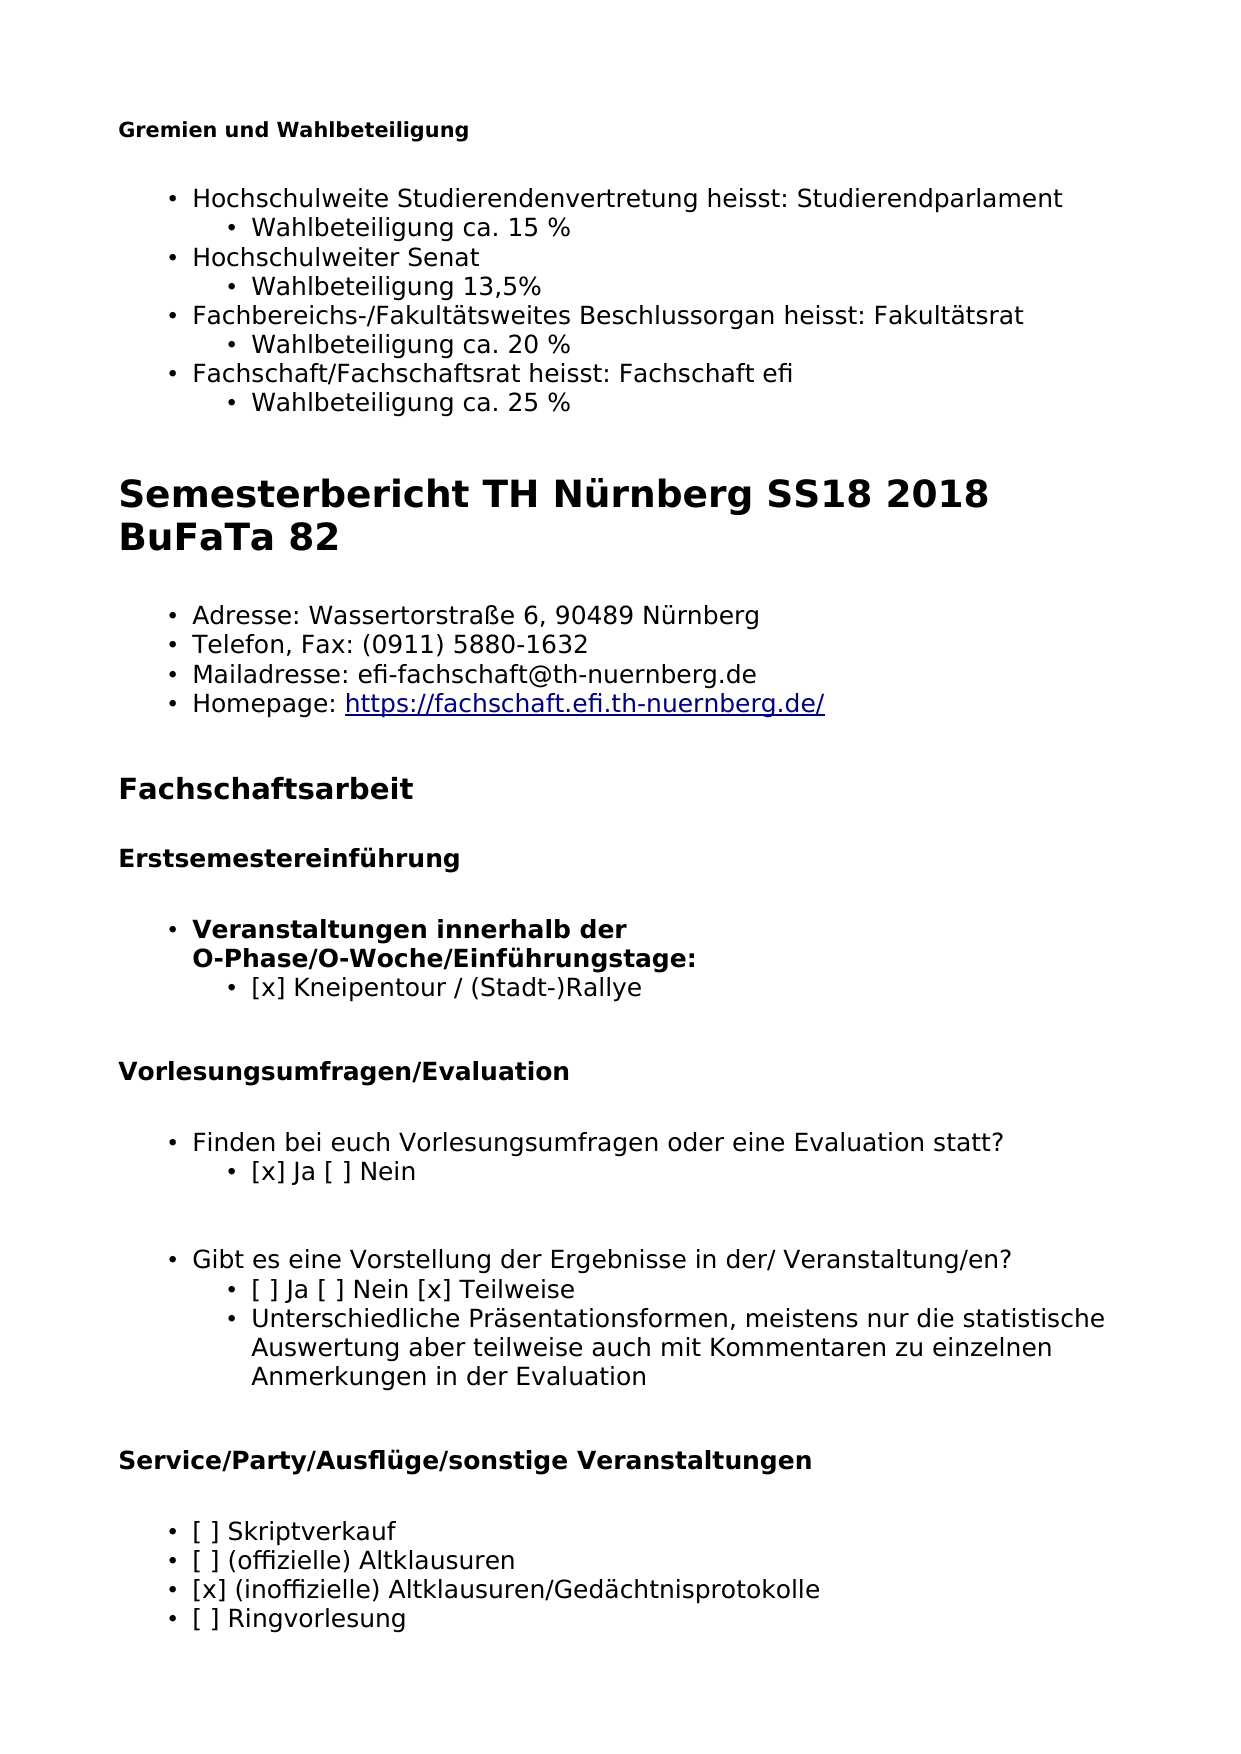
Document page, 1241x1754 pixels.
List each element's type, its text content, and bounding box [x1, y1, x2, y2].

list [ ] Skriptverkauf [177, 1517, 1122, 1546]
list Wahlbeteiligung ca. 15 % [236, 213, 1122, 243]
list Mailadresse: efi-fachschaft@th-nuernberg.de [177, 660, 1122, 689]
list Fachschaft/Fachschaftsrat heisst: Fachschaft efi [177, 359, 1122, 388]
list [x] Ja [ ] Nein [236, 1157, 1122, 1187]
list Finden bei euch Vorlesungsumfragen oder eine Evaluation statt? [177, 1128, 1122, 1157]
list Homepage: https://fachschaft.efi.th-nuernberg.de/ [177, 689, 1122, 718]
list Hochschulweiter Senat [177, 243, 1122, 272]
subtitle Fachschaftsarbeit [118, 773, 1122, 807]
subtitle Vorlesungsumfragen/Evaluation [118, 1057, 1122, 1086]
subtitle Gremien und Wahlbeteiligung [118, 118, 1122, 142]
list Wahlbeteiligung ca. 20 % [236, 330, 1122, 359]
list Telefon, Fax: (0911) 5880-1632 [177, 631, 1122, 660]
list Gibt es eine Vorstellung der Ergebnisse in der/ Veranstaltung/en? [177, 1246, 1122, 1275]
list Adresse: Wassertorstraße 6, 90489 Nürnberg [177, 601, 1122, 631]
list Veranstaltungen innerhalb der O-Phase/O-Woche/Einführungstage: [177, 915, 1122, 973]
subtitle Erstsemestereinführung [118, 844, 1122, 873]
list Wahlbeteiligung ca. 25 % [236, 388, 1122, 418]
subtitle Service/Party/Ausflüge/sonstige Veranstaltungen [118, 1446, 1122, 1475]
list Fachbereichs-/Fakultätsweites Beschlussorgan heisst: Fakultätsrat [177, 301, 1122, 330]
list [ ] (offizielle) Altklausuren [177, 1546, 1122, 1575]
list Hochschulweite Studierendenvertretung heisst: Studierendparlament [177, 184, 1122, 213]
list [ ] Ringvorlesung [177, 1604, 1122, 1634]
list [ ] Ja [ ] Nein [x] Teilweise [236, 1275, 1122, 1304]
subtitle Semesterbericht TH Nürnberg SS18 2018 BuFaTa 82 [118, 472, 1122, 559]
list Unterschiedliche Präsentationsformen, meistens nur die statistische Auswertung aber teilweise auch mit Kommentaren zu einzelnen Anmerkungen in der Evaluation [236, 1304, 1122, 1391]
list [x] Kneipentour / (Stadt-)Rallye [236, 973, 1122, 1003]
list [x] (inoffizielle) Altklausuren/Gedächtnisprotokolle [177, 1575, 1122, 1604]
list Wahlbeteiligung 13,5% [236, 272, 1122, 301]
